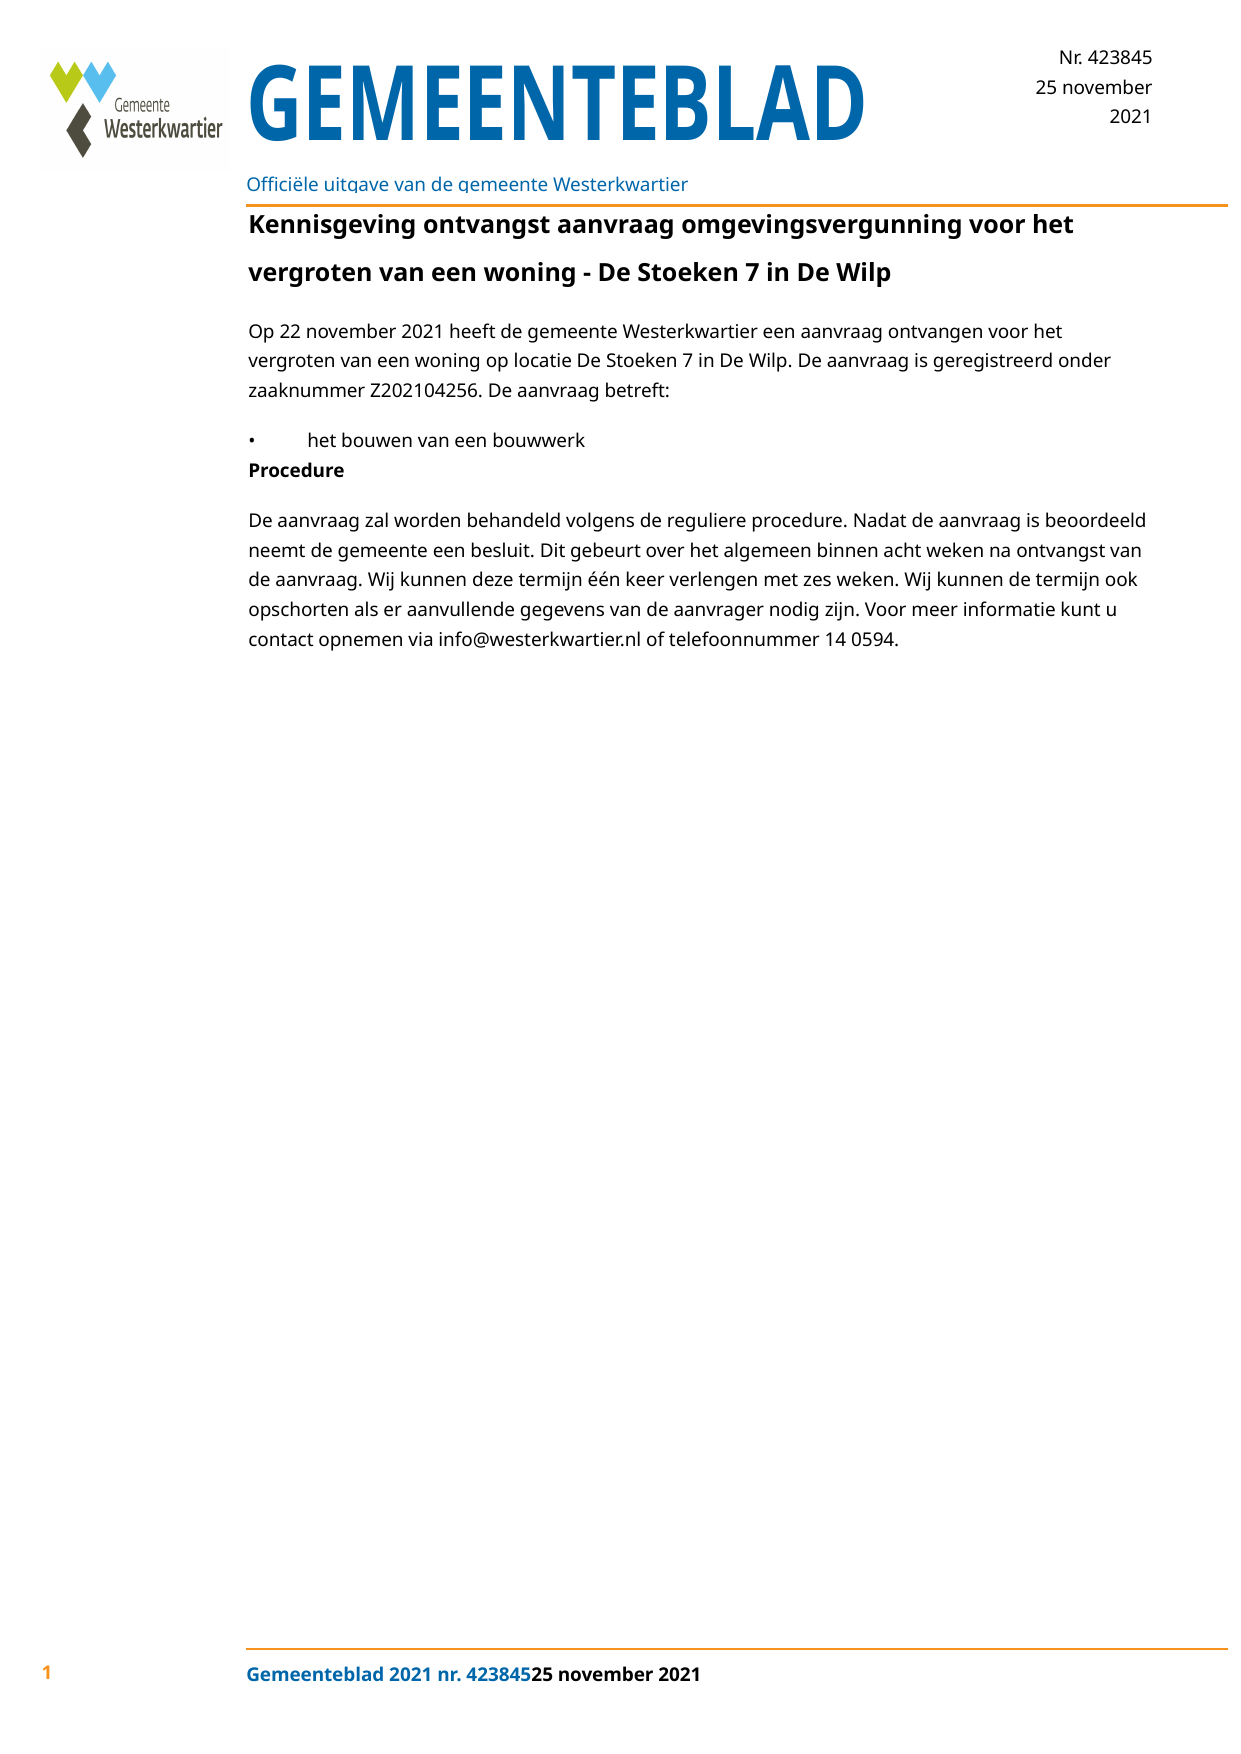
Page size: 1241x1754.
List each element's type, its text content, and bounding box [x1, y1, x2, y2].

text De aanvraag zal worden behandeld volgens de reguliere procedure. Nadat de aanvraag is beoordeeld neemt de gemeente een besluit. Dit gebeurt over het algemeen binnen acht weken na ontvangst van de aanvraag. Wij kunnen deze termijn één keer verlengen met zes weken. Wij kunnen de termijn ook opschorten als er aanvullende gegevens van de aanvrager nodig zijn. Voor meer informatie kunt u contact opnemen via info@westerkwartier.nl of telefoonnummer 14 0594. [248, 507, 1152, 652]
picture [41, 47, 231, 172]
list het bouwen van een bouwwerk [248, 427, 1152, 453]
text Procedure [248, 457, 1152, 483]
text Kennisgeving ontvangst aanvraag omgevingsvergunning voor het vergroten van een woning - De Stoeken 7 in De Wilp [248, 207, 1152, 288]
text Op 22 november 2021 heeft de gemeente Westerkwartier een aanvraag ontvangen voor het vergroten van een woning op locatie De Stoeken 7 in De Wilp. De aanvraag is geregistreerd onder zaaknummer Z202104256. De aanvraag betreft: [248, 318, 1152, 403]
